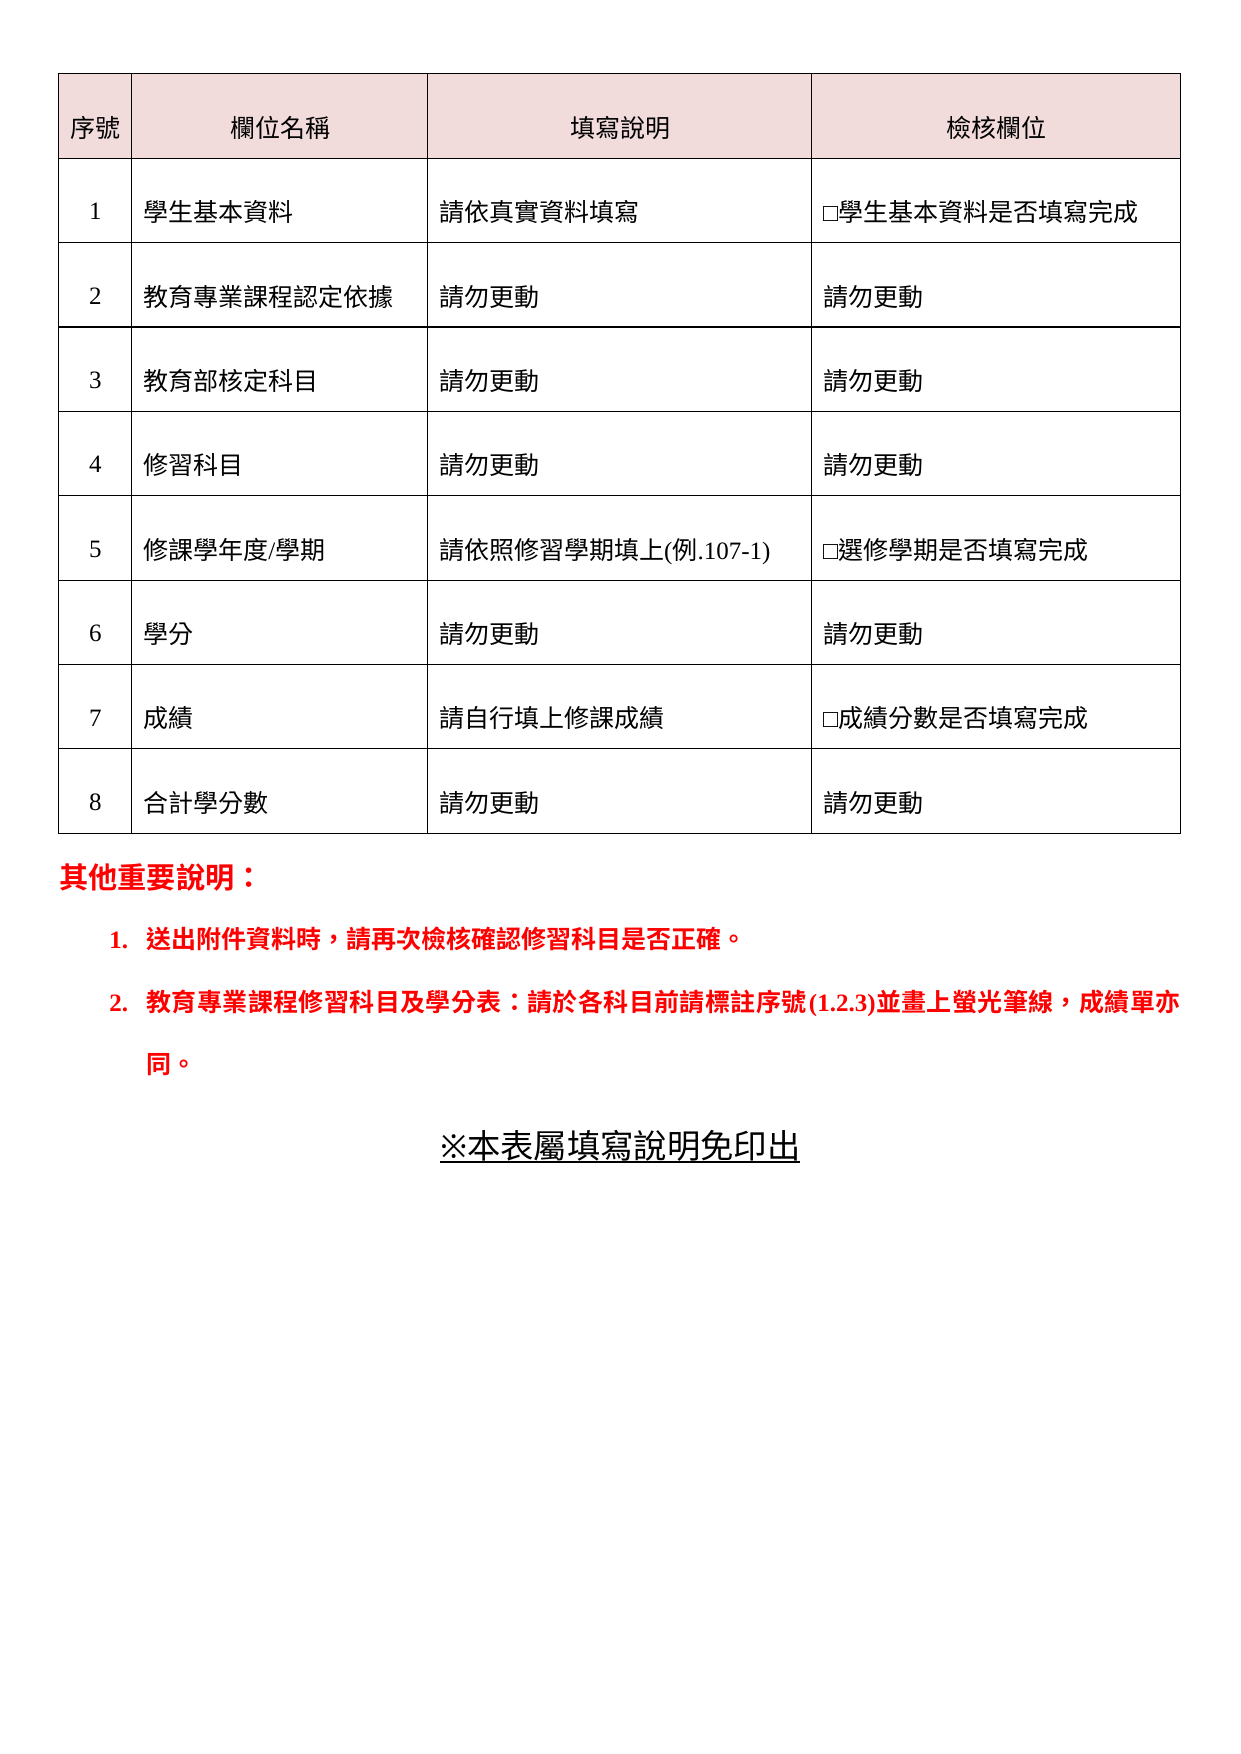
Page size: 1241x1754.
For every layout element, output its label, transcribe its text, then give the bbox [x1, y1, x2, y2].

table_cell 請勿更動 [428, 749, 811, 833]
table_cell 7 [59, 665, 131, 748]
table_cell 4 [59, 412, 131, 495]
table_cell 請勿更動 [812, 749, 1180, 833]
table_cell 教育部核定科目 [132, 328, 427, 411]
table_cell 學分 [132, 581, 427, 664]
text 其他重要說明： [59, 834, 1181, 896]
table_cell □學生基本資料是否填寫完成 [812, 159, 1180, 242]
table_cell □選修學期是否填寫完成 [812, 496, 1180, 579]
table_cell 欄位名稱 [132, 74, 427, 158]
table_cell 填寫說明 [428, 74, 811, 158]
table_cell 合計學分數 [132, 749, 427, 833]
table_cell 請勿更動 [428, 243, 811, 326]
table_cell 修習科目 [132, 412, 427, 495]
table_cell □成績分數是否填寫完成 [812, 665, 1180, 748]
table_cell 成績 [132, 665, 427, 748]
table_cell 3 [59, 328, 131, 411]
table_cell 請勿更動 [812, 243, 1180, 326]
table_cell 8 [59, 749, 131, 833]
table_cell 請勿更動 [428, 581, 811, 664]
table_cell 請依真實資料填寫 [428, 159, 811, 242]
table_cell 序號 [59, 74, 131, 158]
table_cell 請勿更動 [812, 412, 1180, 495]
table_cell 6 [59, 581, 131, 664]
table_cell 1 [59, 159, 131, 242]
table_cell 教育專業課程認定依據 [132, 243, 427, 326]
table_cell 學生基本資料 [132, 159, 427, 242]
table_cell 檢核欄位 [812, 74, 1180, 158]
table_cell 請勿更動 [812, 328, 1180, 411]
table_cell 2 [59, 243, 131, 326]
list 送出附件資料時，請再次檢核確認修習科目是否正確。 [109, 896, 1181, 959]
table_cell 修課學年度/學期 [132, 496, 427, 579]
table_cell 請依照修習學期填上(例.107-1) [428, 496, 811, 579]
table_cell 請勿更動 [428, 328, 811, 411]
table_cell 請自行填上修課成績 [428, 665, 811, 748]
list 教育專業課程修習科目及學分表：請於各科目前請標註序號(1.2.3)並畫上螢光筆線，成績單亦同。 [109, 959, 1181, 1084]
table_cell 請勿更動 [428, 412, 811, 495]
table_cell 請勿更動 [812, 581, 1180, 664]
table_cell 5 [59, 496, 131, 579]
text ※本表屬填寫說明免印出 [59, 1102, 1181, 1165]
